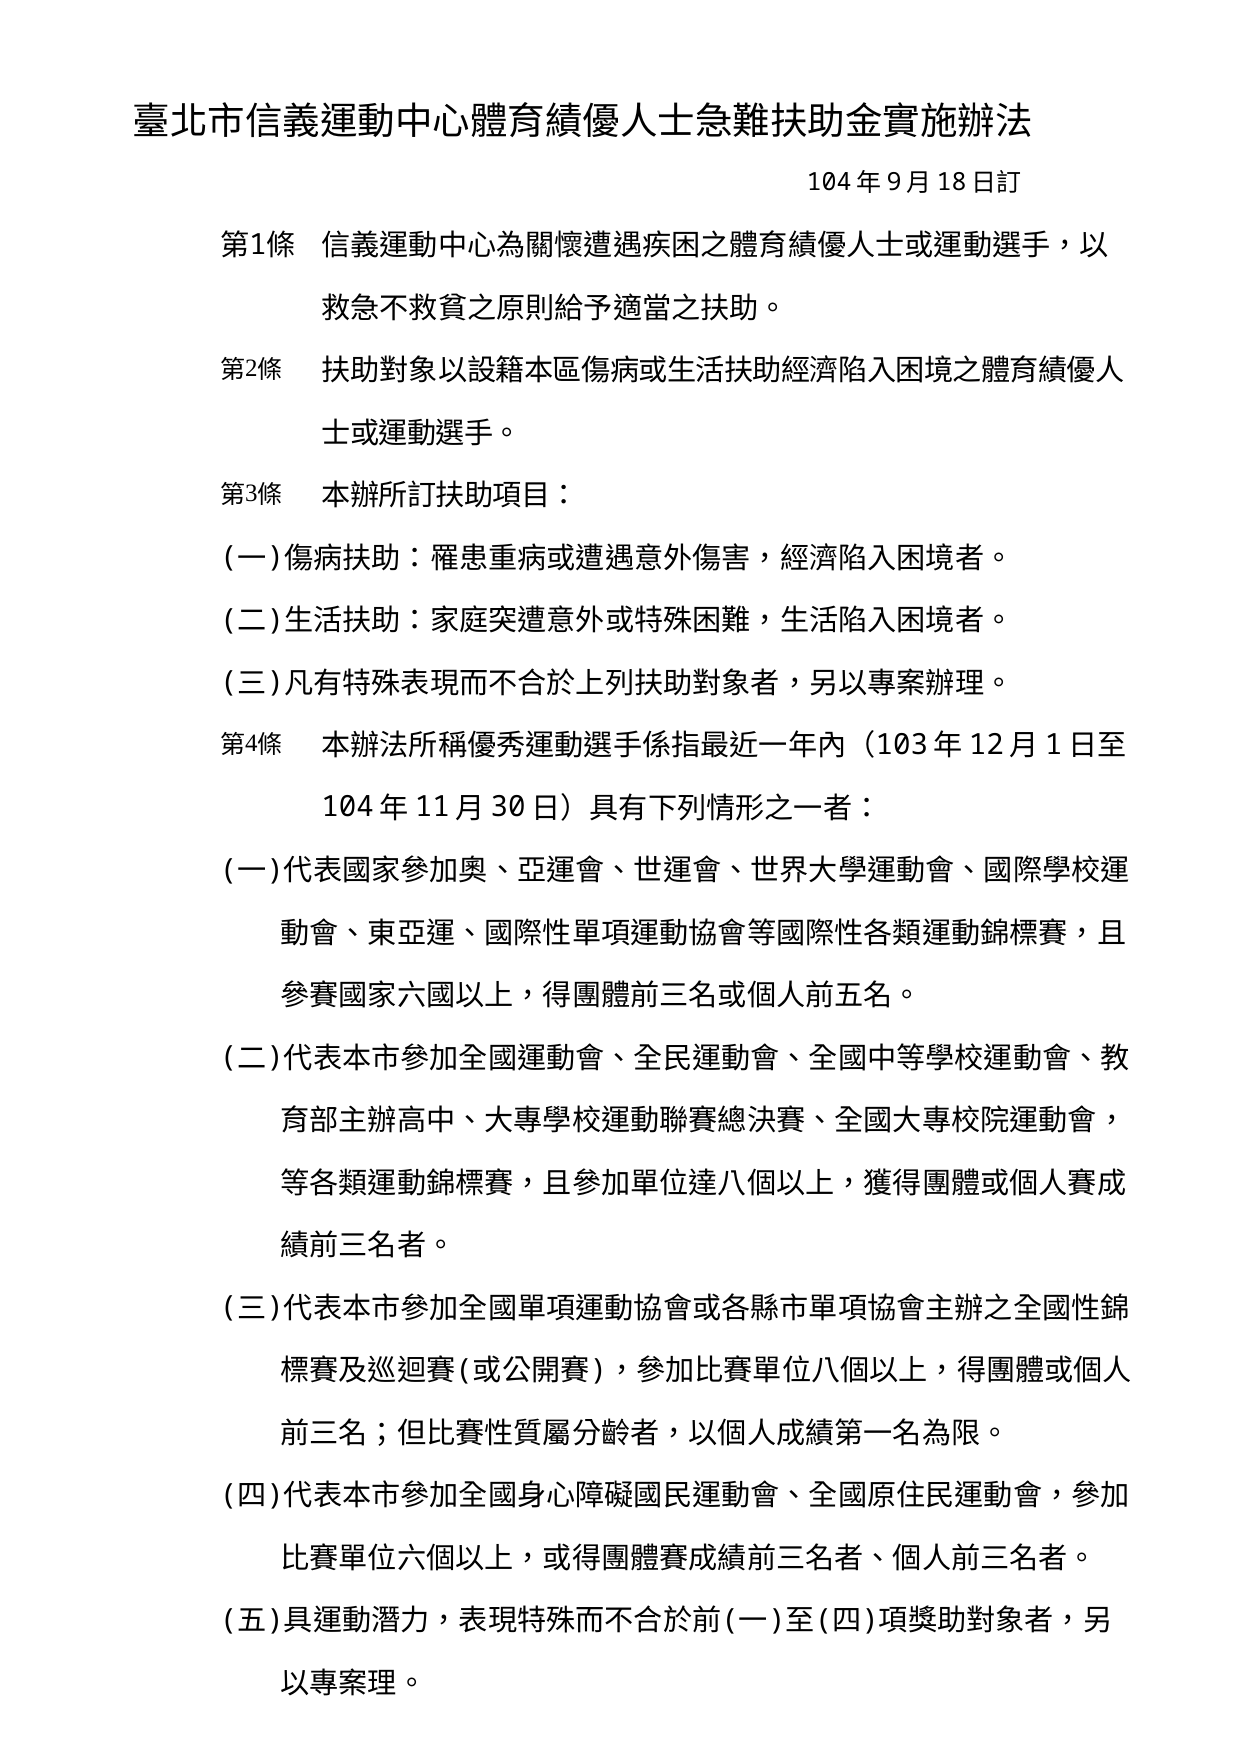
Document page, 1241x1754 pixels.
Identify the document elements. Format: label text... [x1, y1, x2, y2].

list 信義運動中心為關懷遭遇疾困之體育績優人士或運動選手，以救急不救貧之原則給予適當之扶助。 [220, 201, 1134, 326]
text (三)凡有特殊表現而不合於上列扶助對象者，另以專案辦理。 [220, 639, 1134, 701]
list 本辦法所稱優秀運動選手係指最近一年內（103年12月1日至104年11月30日）具有下列情形之一者： [220, 701, 1134, 826]
text (五)具運動潛力，表現特殊而不合於前(一)至(四)項獎助對象者，另以專案理。 [219, 1576, 1134, 1701]
text (四)代表本市參加全國身心障礙國民運動會、全國原住民運動會，參加比賽單位六個以上，或得團體賽成績前三名者、個人前三名者。 [219, 1451, 1134, 1576]
text (三)代表本市參加全國單項運動協會或各縣市單項協會主辦之全國性錦標賽及巡迴賽(或公開賽)，參加比賽單位八個以上，得團體或個人前三名；但比賽性質屬分齡者，以個人成績第一名為限。 [219, 1264, 1134, 1451]
list 扶助對象以設籍本區傷病或生活扶助經濟陷入困境之體育績優人士或運動選手。 [220, 326, 1134, 451]
text (一)代表國家參加奧、亞運會、世運會、世界大學運動會、國際學校運動會、東亞運、國際性單項運動協會等國際性各類運動錦標賽，且參賽國家六國以上，得團體前三名或個人前五名。 [219, 826, 1134, 1014]
text (二)代表本市參加全國運動會、全民運動會、全國中等學校運動會、教育部主辦高中、大專學校運動聯賽總決賽、全國大專校院運動會，等各類運動錦標賽，且參加單位達八個以上，獲得團體或個人賽成績前三名者。 [219, 1014, 1134, 1264]
text (一)傷病扶助：罹患重病或遭遇意外傷害，經濟陷入困境者。 [220, 514, 1134, 576]
text 104年9月18日訂 [93, 139, 1134, 201]
text 臺北市信義運動中心體育績優人士急難扶助金實施辦法 [93, 76, 1134, 139]
text (二)生活扶助：家庭突遭意外或特殊困難，生活陷入困境者。 [220, 576, 1134, 639]
list 本辦所訂扶助項目： [220, 451, 1134, 514]
